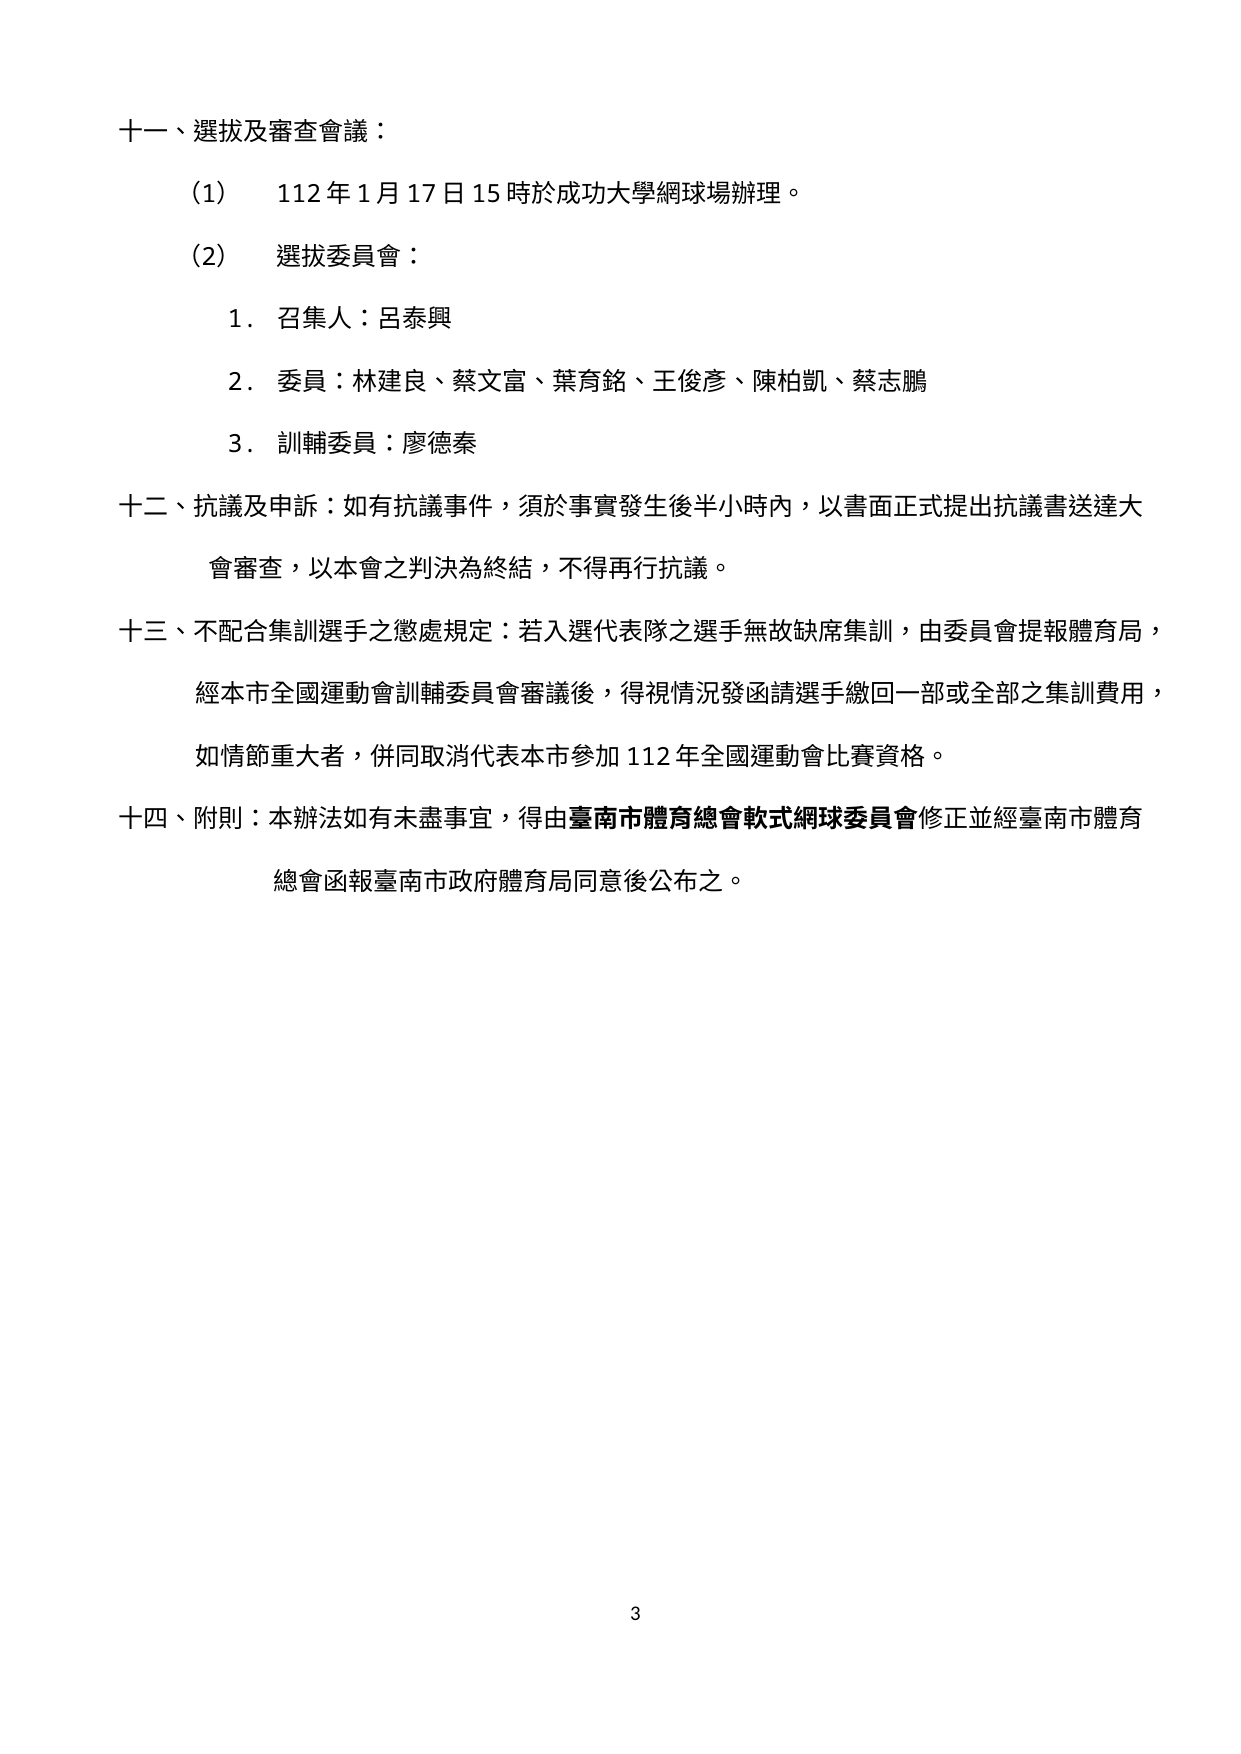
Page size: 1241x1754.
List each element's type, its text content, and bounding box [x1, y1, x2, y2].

text 十二、抗議及申訴：如有抗議事件，須於事實發生後半小時內，以書面正式提出抗議書送達大 [118, 462, 1152, 525]
text 十一、選拔及審查會議： [118, 87, 1152, 150]
list 委員：林建良、蔡文富、葉育銘、王俊彥、陳柏凱、蔡志鵬 [227, 337, 1152, 400]
text 十四、附則：本辦法如有未盡事宜，得由臺南市體育總會軟式網球委員會修正並經臺南市體育總會函報臺南市政府體育局同意後公布之。 [118, 775, 1152, 900]
text 會審查，以本會之判決為終結，不得再行抗議。 [118, 525, 1152, 587]
list 選拔委員會： [176, 212, 1152, 275]
list 訓輔委員：廖德秦 [227, 400, 1152, 462]
text 十三、不配合集訓選手之懲處規定：若入選代表隊之選手無故缺席集訓，由委員會提報體育局，經本市全國運動會訓輔委員會審議後，得視情況發函請選手繳回一部或全部之集訓費用，如情節重大者，併同取消代表本市參加112年全國運動會比賽資格。 [118, 587, 1152, 775]
list 112年1月17日15時於成功大學網球場辦理。 [176, 150, 1152, 212]
list 召集人：呂泰興 [227, 275, 1152, 337]
